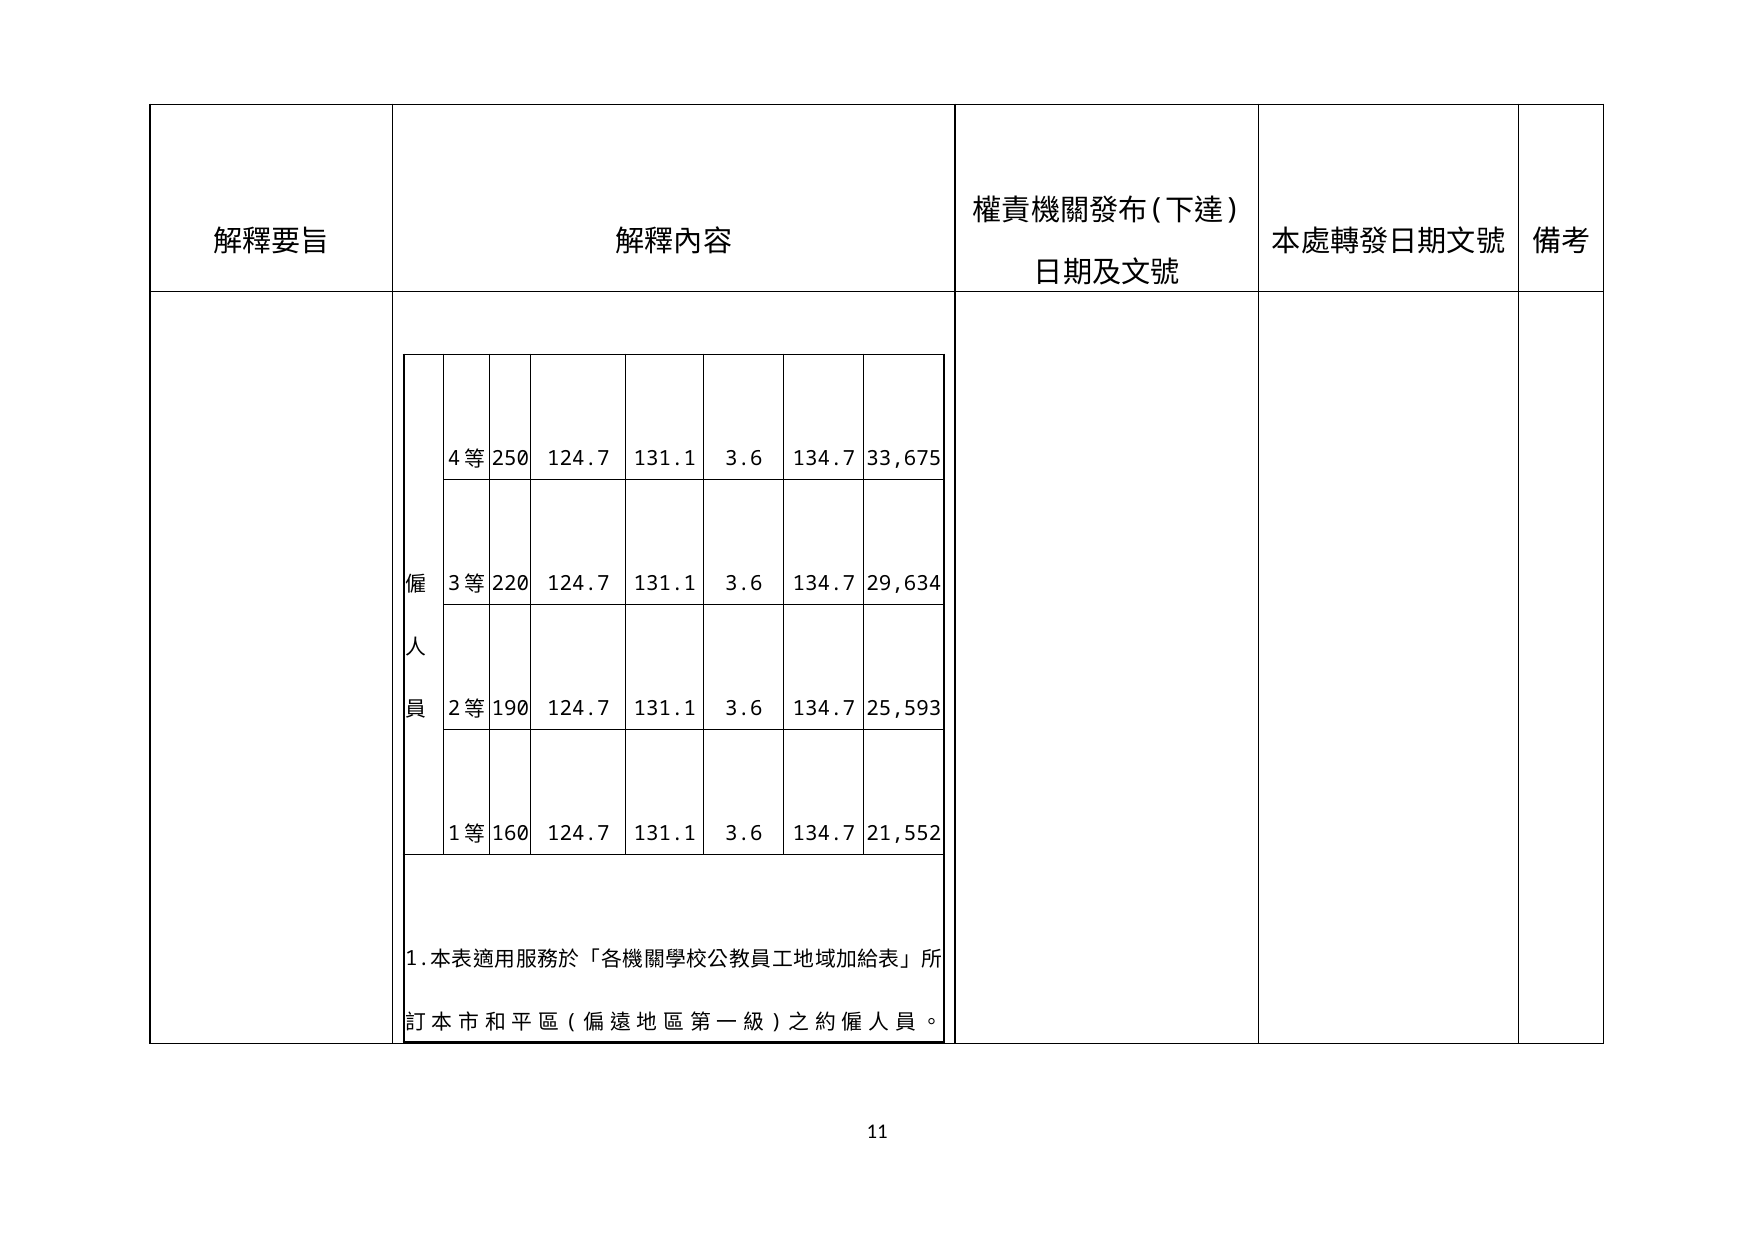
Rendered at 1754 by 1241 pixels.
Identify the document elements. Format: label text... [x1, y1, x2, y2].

table_cell 131.1 [626, 730, 703, 853]
table_cell 25,593 [864, 605, 943, 728]
table_cell 134.7 [784, 355, 863, 478]
table_header 權責機關發布(下達) 日期及文號 [956, 105, 1258, 291]
table_header 本處轉發日期文號 [1259, 105, 1518, 291]
table_cell 29,634 [864, 480, 943, 603]
table_cell 124.7 [531, 605, 625, 728]
table_cell 3.6 [704, 605, 783, 728]
table_cell [151, 292, 392, 1043]
table_cell 3.6 [704, 355, 783, 478]
table_cell [393, 292, 954, 1043]
table_cell 190 [490, 605, 530, 728]
table_cell 2等 [444, 605, 489, 728]
table_cell 220 [490, 480, 530, 603]
table_cell 131.1 [626, 355, 703, 478]
table_cell 僱人員 [405, 355, 443, 853]
table_header 解釋內容 [393, 105, 954, 291]
table_cell 160 [490, 730, 530, 853]
table_cell 134.7 [784, 605, 863, 728]
table_cell 1.本表適用服務於「各機關學校公教員工地域加給表」所訂本市和平區(偏遠地區第一級)之約僱人員。 [405, 855, 943, 1041]
table_cell 131.1 [626, 605, 703, 728]
table_header 解釋要旨 [151, 105, 392, 291]
table_header 備考 [1519, 105, 1603, 291]
table_cell 124.7 [531, 480, 625, 603]
table_cell 33,675 [864, 355, 943, 478]
table_cell 3.6 [704, 480, 783, 603]
table_cell 124.7 [531, 730, 625, 853]
table_cell 124.7 [531, 355, 625, 478]
table_cell 1等 [444, 730, 489, 853]
table_cell 250 [490, 355, 530, 478]
table_cell 21,552 [864, 730, 943, 853]
table_cell [1519, 292, 1603, 1043]
table_cell 3等 [444, 480, 489, 603]
table_cell 134.7 [784, 480, 863, 603]
table_cell 4等 [444, 355, 489, 478]
table_cell [956, 292, 1258, 1043]
table_cell 134.7 [784, 730, 863, 853]
table_cell 131.1 [626, 480, 703, 603]
table_cell [1259, 292, 1518, 1043]
table_cell 3.6 [704, 730, 783, 853]
